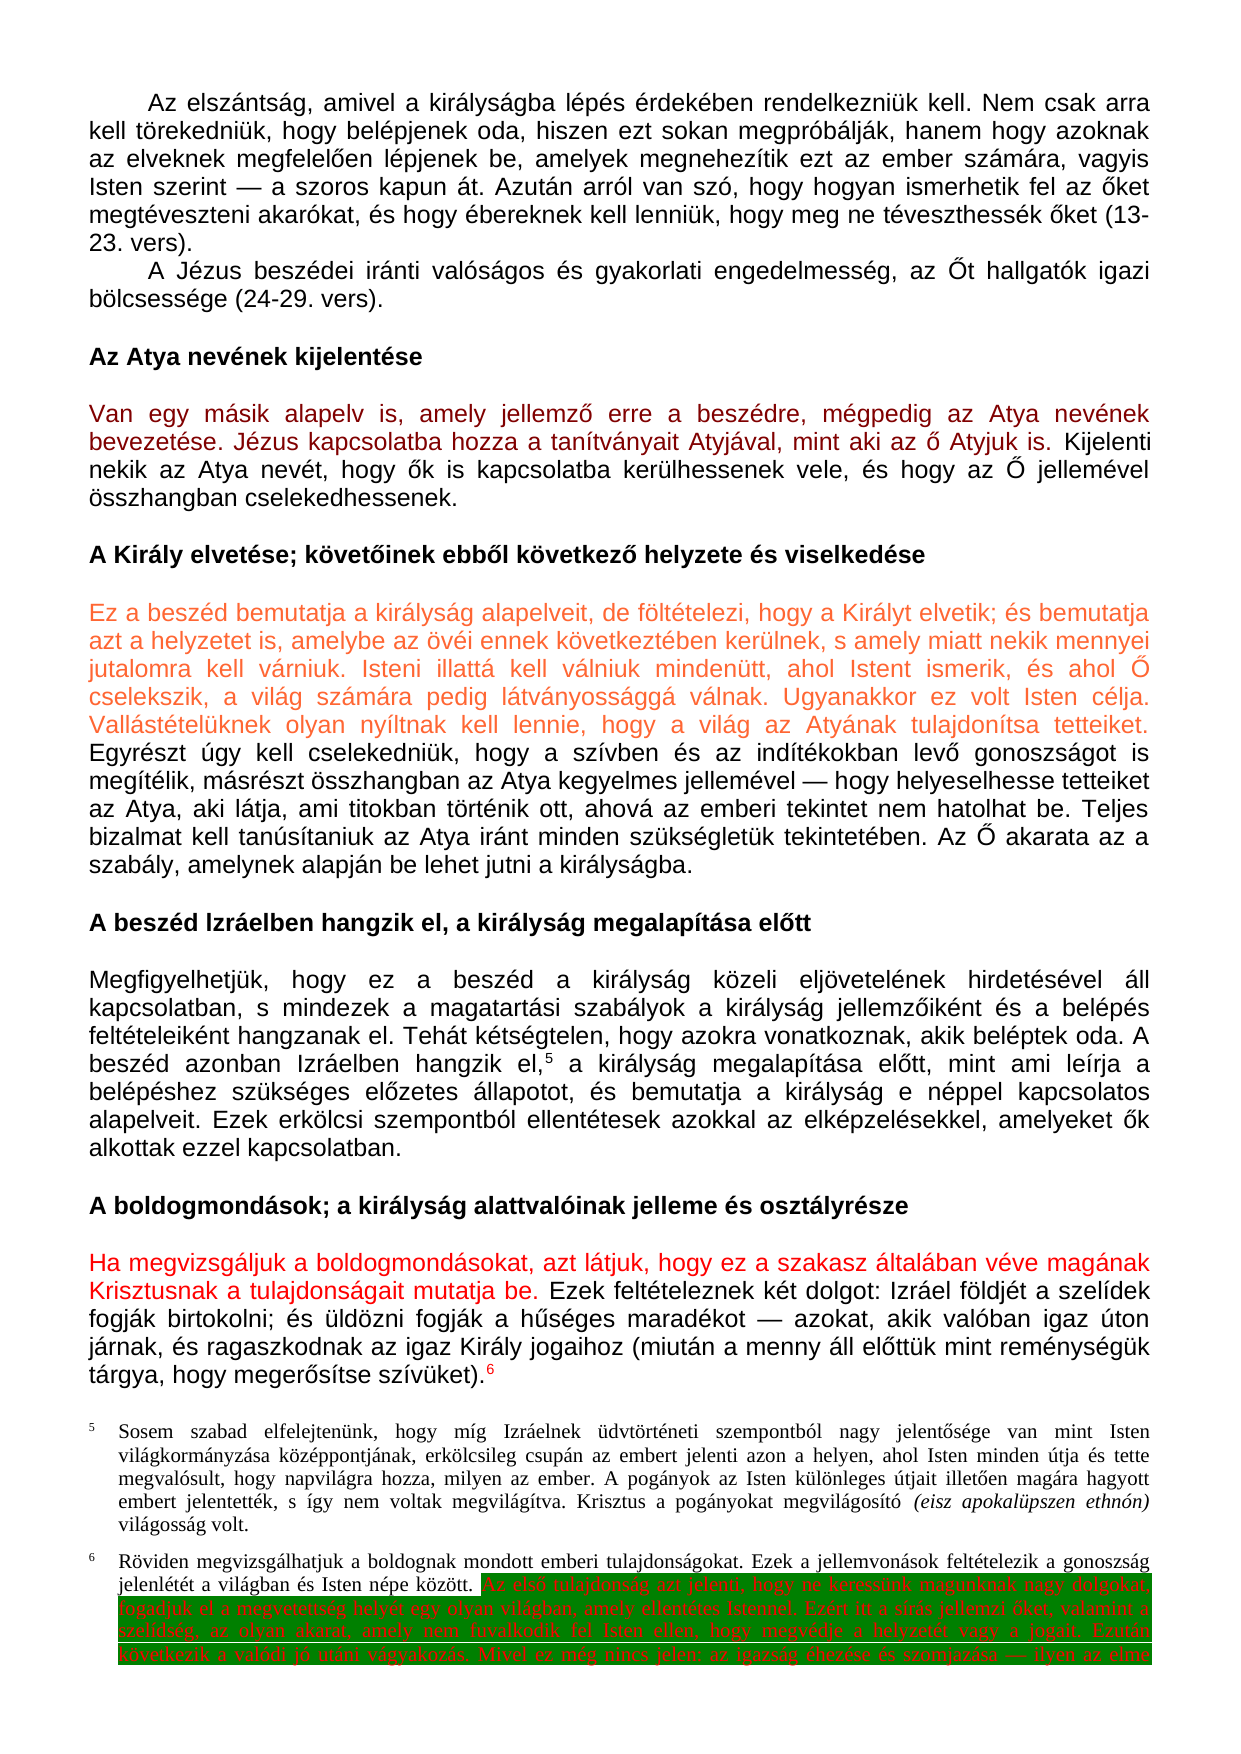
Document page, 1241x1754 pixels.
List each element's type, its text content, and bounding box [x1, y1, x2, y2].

text Sosem szabad elfelejtenünk, hogy míg Izráelnek üdvtörténeti szempontból nagy jelentősége van mint Isten világkormányzása középpontjának, erkölcsileg csupán az embert jelenti azon a helyen, ahol Isten minden útja és tette megvalósult, hogy napvilágra hozza, milyen az ember. A pogányok az Isten különleges útjait illetően magára hagyott embert jelentették, s így nem voltak megvilágítva. Krisztus a pogányokat megvilágosító (eisz apokalüpszen ethnón) világosság volt. [88, 1420, 1152, 1536]
text A Jézus beszédei iránti valóságos és gyakorlati engedelmesség, az Őt hallgatók igazi bölcsessége (24-29. vers). [88, 257, 1152, 313]
text Ha megvizsgáljuk a boldogmondásokat, azt látjuk, hogy ez a szakasz általában véve magának Krisztusnak a tulajdonságait mutatja be. Ezek feltételeznek két dolgot: Izráel földjét a szelídek fogják birtokolni; és üldözni fogják a hűséges maradékot — azokat, akik valóban igaz úton járnak, és ragaszkodnak az igaz Király jogaihoz (miután a menny áll előttük mint reménységük tárgya, hogy megerősítse szívüket). [88, 1249, 1152, 1389]
text Röviden megvizsgálhatjuk a boldognak mondott emberi tulajdonságokat. Ezek a jellemvonások feltételezik a gonoszság jelenlétét a világban és Isten népe között. Az első tulajdonság azt jelenti, hogy ne keressünk magunknak nagy dolgokat, fogadjuk el a megvetettség helyét egy olyan világban, amely ellentétes Istennel. Ezért itt a sírás jellemzi őket, valamint a szelídség, az olyan akarat, amely nem fuvalkodik fel Isten ellen, hogy megvédje a helyzetét vagy a jogait. Ezután következik a valódi jó utáni vágyakozás. Mivel ez még nincs jelen: az igazság éhezése és szomjazása ― ilyen az elme [88, 1550, 1152, 1665]
text Az Atya nevének kijelentése [88, 342, 1152, 370]
text Az elszántság, amivel a királyságba lépés érdekében rendelkezniük kell. Nem csak arra kell törekedniük, hogy belépjenek oda, hiszen ezt sokan megpróbálják, hanem hogy azoknak az elveknek megfelelően lépjenek be, amelyek megnehezítik ezt az ember számára, vagyis Isten szerint ― a szoros kapun át. Azután arról van szó, hogy hogyan ismerhetik fel az őket megtéveszteni akarókat, és hogy ébereknek kell lenniük, hogy meg ne téveszthessék őket (13-23. vers). [88, 88, 1152, 257]
text A Király elvetése; követőinek ebből következő helyzete és viselkedése [88, 541, 1152, 569]
text Ez a beszéd bemutatja a királyság alapelveit, de föltételezi, hogy a Királyt elvetik; és bemutatja azt a helyzetet is, amelybe az övéi ennek következtében kerülnek, s amely miatt nekik mennyei jutalomra kell várniuk. Isteni illattá kell válniuk mindenütt, ahol Istent ismerik, és ahol Ő cselekszik, a világ számára pedig látványossággá válnak. Ugyanakkor ez volt Isten célja. Vallástételüknek olyan nyíltnak kell lennie, hogy a világ az Atyának tulajdonítsa tetteiket. Egyrészt úgy kell cselekedniük, hogy a szívben és az indítékokban levő gonoszságot is megítélik, másrészt összhangban az Atya kegyelmes jellemével — hogy helyeselhesse tetteiket az Atya, aki látja, ami titokban történik ott, ahová az emberi tekintet nem hatolhat be. Teljes bizalmat kell tanúsítaniuk az Atya iránt minden szükségletük tekintetében. Az Ő akarata az a szabály, amelynek alapján be lehet jutni a királyságba. [88, 599, 1152, 879]
text Van egy másik alapelv is, amely jellemző erre a beszédre, mégpedig az Atya nevének bevezetése. Jézus kapcsolatba hozza a tanítványait Atyjával, mint aki az ő Atyjuk is. Kijelenti nekik az Atya nevét, hogy ők is kapcsolatba kerülhessenek vele, és hogy az Ő jellemével összhangban cselekedhessenek. [88, 400, 1152, 512]
text A beszéd lzráelben hangzik el, a királyság megalapítása előtt [88, 908, 1152, 936]
text A boldogmondások; a királyság alattvalóinak jelleme és osztályrésze [88, 1192, 1152, 1219]
text Megfigyelhetjük, hogy ez a beszéd a királyság közeli eljövetelének hirdetésével áll kapcsolatban, s mindezek a magatartási szabályok a királyság jellemzőiként és a belépés feltételeiként hangzanak el. Tehát kétségtelen, hogy azokra vonatkoznak, akik beléptek oda. A beszéd azonban Izráelben hangzik el, a királyság megalapítása előtt, mint ami leírja a belépéshez szükséges előzetes állapotot, és bemutatja a királyság e néppel kapcsolatos alapelveit. Ezek erkölcsi szempontból ellentétesek azokkal az elképzelésekkel, amelyeket ők alkottak ezzel kapcsolatban. [88, 966, 1152, 1162]
